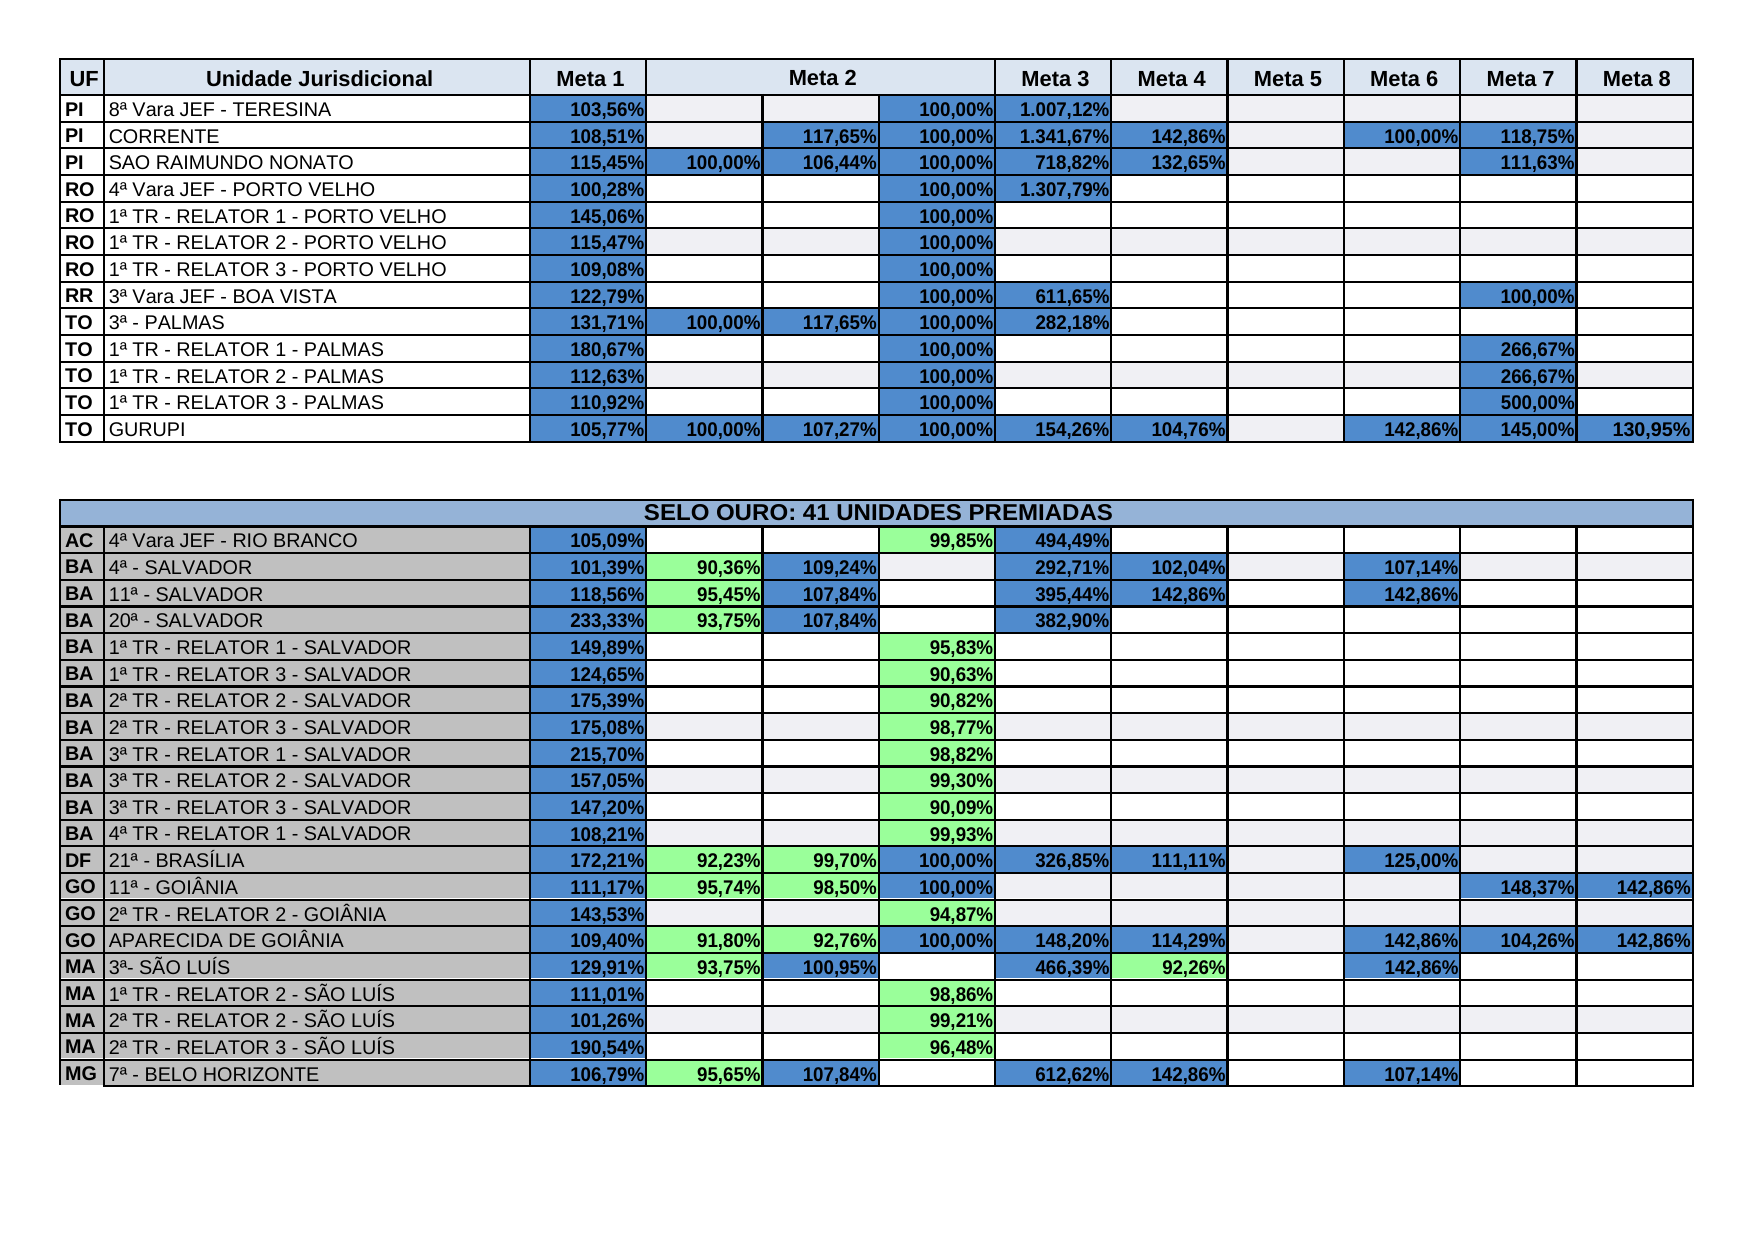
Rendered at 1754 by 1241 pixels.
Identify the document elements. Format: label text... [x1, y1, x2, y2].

table_cell [647, 96, 761, 121]
table_cell [1112, 203, 1226, 227]
table_cell RR [61, 283, 103, 307]
table_cell [1229, 96, 1343, 121]
table_cell [1112, 608, 1226, 632]
table_cell 111,11% [1112, 847, 1226, 872]
table_cell [764, 203, 878, 227]
table_cell [1112, 309, 1226, 334]
table_cell TO [61, 389, 103, 414]
table_cell [1229, 634, 1343, 659]
table_cell [647, 794, 761, 819]
table_cell 148,20% [996, 927, 1110, 952]
table_cell [996, 901, 1110, 925]
table_cell [764, 528, 878, 552]
table_cell 109,08% [531, 256, 645, 281]
table_cell [1578, 581, 1692, 605]
table_header Meta 3 [996, 60, 1110, 94]
table_cell 149,89% [531, 634, 645, 659]
table_cell 103,56% [531, 96, 645, 121]
table_cell [1345, 661, 1459, 685]
table_cell [1578, 283, 1692, 307]
table_cell [1461, 821, 1575, 845]
table_cell 99,70% [764, 847, 878, 872]
table_cell 105,09% [531, 528, 645, 552]
table_cell [996, 336, 1110, 361]
table_cell 2ª TR - RELATOR 2 - GOIÂNIA [105, 901, 529, 925]
table_cell [764, 336, 878, 361]
table_cell [996, 874, 1110, 898]
table_cell 100,00% [880, 847, 994, 872]
table_cell 117,65% [764, 309, 878, 334]
table_cell [996, 821, 1110, 845]
table_cell [1578, 768, 1692, 792]
table_cell [1345, 176, 1459, 201]
table_cell [647, 176, 761, 201]
table_cell 98,82% [880, 741, 994, 765]
table_header Meta 8 [1578, 60, 1692, 94]
table_cell [1229, 1034, 1343, 1058]
table_cell [1112, 1007, 1226, 1032]
table_cell [1461, 528, 1575, 552]
table_cell [647, 336, 761, 361]
table_cell [1578, 847, 1692, 872]
table_cell [996, 714, 1110, 739]
table_cell [1578, 528, 1692, 552]
table_cell [1578, 688, 1692, 712]
table_cell [1578, 389, 1692, 414]
table_cell 2ª TR - RELATOR 2 - SALVADOR [105, 688, 529, 712]
table_cell 500,00% [1461, 389, 1575, 414]
table_cell [1578, 714, 1692, 739]
table_cell [764, 901, 878, 925]
table_cell 175,39% [531, 688, 645, 712]
table_cell [996, 1007, 1110, 1032]
table_cell 99,21% [880, 1007, 994, 1032]
table_cell 99,93% [880, 821, 994, 845]
table_cell 20ª - SALVADOR [105, 608, 529, 632]
table_cell [1345, 149, 1459, 174]
table_cell BA [61, 554, 103, 579]
table_cell [647, 821, 761, 845]
table_cell 1ª TR - RELATOR 2 - PORTO VELHO [105, 229, 529, 254]
table_header SELO OURO: 41 UNIDADES PREMIADAS [61, 501, 1692, 525]
table_cell [647, 203, 761, 227]
table_cell 1ª TR - RELATOR 1 - PALMAS [105, 336, 529, 361]
table_cell 107,84% [764, 581, 878, 605]
table_cell [1578, 634, 1692, 659]
table_cell [1578, 901, 1692, 925]
table_cell 145,06% [531, 203, 645, 227]
table_cell [996, 794, 1110, 819]
table_cell BA [61, 714, 103, 739]
table_cell [1229, 528, 1343, 552]
table_cell 95,45% [647, 581, 761, 605]
table_cell 132,65% [1112, 149, 1226, 174]
table_cell [1461, 714, 1575, 739]
table_cell 93,75% [647, 608, 761, 632]
table_cell 282,18% [996, 309, 1110, 334]
table_cell RO [61, 176, 103, 201]
table_cell 2ª TR - RELATOR 3 - SALVADOR [105, 714, 529, 739]
table_cell [764, 688, 878, 712]
table_cell 129,91% [531, 954, 645, 978]
table_cell [764, 283, 878, 307]
table_cell 92,23% [647, 847, 761, 872]
table_cell 98,77% [880, 714, 994, 739]
table_cell [1345, 714, 1459, 739]
table_cell PI [61, 123, 103, 147]
table_cell 107,27% [764, 416, 878, 441]
table_cell [1461, 229, 1575, 254]
table_cell 111,17% [531, 874, 645, 898]
table_cell [647, 714, 761, 739]
table_cell [1229, 581, 1343, 605]
table_cell 3ª - PALMAS [105, 309, 529, 334]
table_cell [647, 634, 761, 659]
table_cell 100,00% [880, 229, 994, 254]
table_cell 100,00% [880, 309, 994, 334]
table_cell [1112, 821, 1226, 845]
table_cell [1112, 1034, 1226, 1058]
table_cell [764, 981, 878, 1005]
table_cell 100,00% [1461, 283, 1575, 307]
table_cell [1578, 1034, 1692, 1058]
table_cell GURUPI [105, 416, 529, 441]
table_cell [1229, 688, 1343, 712]
table_cell [996, 389, 1110, 414]
table_cell RO [61, 256, 103, 281]
table_cell 117,65% [764, 123, 878, 147]
table_cell MA [61, 981, 103, 1005]
table_cell 92,26% [1112, 954, 1226, 978]
table_cell 101,26% [531, 1007, 645, 1032]
table_cell [1229, 336, 1343, 361]
table_cell [764, 634, 878, 659]
table_cell [1345, 608, 1459, 632]
table_cell 382,90% [996, 608, 1110, 632]
table_cell 142,86% [1345, 581, 1459, 605]
table_cell 92,76% [764, 927, 878, 952]
table_cell [764, 794, 878, 819]
table_cell [1112, 176, 1226, 201]
table_cell 99,85% [880, 528, 994, 552]
table_cell 142,86% [1345, 927, 1459, 952]
table_cell TO [61, 416, 103, 441]
table_cell [1345, 901, 1459, 925]
table_cell BA [61, 768, 103, 792]
table_cell 125,00% [1345, 847, 1459, 872]
table_cell 1ª TR - RELATOR 1 - PORTO VELHO [105, 203, 529, 227]
table_cell 111,01% [531, 981, 645, 1005]
table_cell [996, 981, 1110, 1005]
table_cell 147,20% [531, 794, 645, 819]
table_cell [1112, 741, 1226, 765]
table_cell 172,21% [531, 847, 645, 872]
table_cell [1345, 1034, 1459, 1058]
table_cell 2ª TR - RELATOR 3 - SÃO LUÍS [105, 1034, 529, 1058]
table_cell MA [61, 1007, 103, 1032]
table_cell [1229, 229, 1343, 254]
table_cell 233,33% [531, 608, 645, 632]
table_cell [1461, 203, 1575, 227]
table_cell [1578, 203, 1692, 227]
table_cell 108,21% [531, 821, 645, 845]
table_cell [996, 688, 1110, 712]
table_cell [880, 581, 994, 605]
table_cell [1578, 363, 1692, 387]
table_cell TO [61, 309, 103, 334]
table_cell [647, 901, 761, 925]
table_header Meta 2 [647, 60, 994, 94]
table_cell 3ª Vara JEF - BOA VISTA [105, 283, 529, 307]
table_cell 154,26% [996, 416, 1110, 441]
table_cell [1461, 954, 1575, 978]
table_cell 107,14% [1345, 1061, 1459, 1085]
table_cell CORRENTE [105, 123, 529, 147]
table_cell 109,40% [531, 927, 645, 952]
table_cell [1229, 1007, 1343, 1032]
table_cell [647, 389, 761, 414]
table_cell 3ª TR - RELATOR 1 - SALVADOR [105, 741, 529, 765]
table_cell [1461, 981, 1575, 1005]
table_cell 3ª TR - RELATOR 2 - SALVADOR [105, 768, 529, 792]
table_cell 142,86% [1112, 1061, 1226, 1085]
table_cell 100,00% [880, 256, 994, 281]
table_cell [1461, 608, 1575, 632]
table_cell [1229, 714, 1343, 739]
table_cell [1578, 821, 1692, 845]
table_cell 292,71% [996, 554, 1110, 579]
table_cell [1578, 554, 1692, 579]
table_cell 4ª Vara JEF - RIO BRANCO [105, 528, 529, 552]
table_cell [1345, 874, 1459, 898]
table_cell [647, 363, 761, 387]
table_cell [1578, 741, 1692, 765]
table_cell 100,00% [1345, 123, 1459, 147]
table_cell 122,79% [531, 283, 645, 307]
table_cell 1ª TR - RELATOR 3 - PALMAS [105, 389, 529, 414]
table_cell [1461, 901, 1575, 925]
table_cell 612,62% [996, 1061, 1110, 1085]
table_cell [1229, 554, 1343, 579]
table_cell 99,30% [880, 768, 994, 792]
table_header Meta 6 [1345, 60, 1459, 94]
table_cell [1229, 847, 1343, 872]
table_cell [1345, 336, 1459, 361]
table_cell 94,87% [880, 901, 994, 925]
table_cell 266,67% [1461, 363, 1575, 387]
table_cell [996, 363, 1110, 387]
table_cell 4ª Vara JEF - PORTO VELHO [105, 176, 529, 201]
table_cell [647, 688, 761, 712]
table_cell [996, 768, 1110, 792]
table_cell 98,50% [764, 874, 878, 898]
table_cell 102,04% [1112, 554, 1226, 579]
table_cell [647, 123, 761, 147]
table_cell 4ª - SALVADOR [105, 554, 529, 579]
table_cell [1229, 203, 1343, 227]
table_cell [764, 1034, 878, 1058]
table_cell 2ª TR - RELATOR 2 - SÃO LUÍS [105, 1007, 529, 1032]
table_cell [1112, 981, 1226, 1005]
table_header Meta 5 [1229, 60, 1343, 94]
table_cell [1112, 528, 1226, 552]
table_cell [764, 714, 878, 739]
table_cell 100,00% [880, 283, 994, 307]
table_cell [996, 661, 1110, 685]
table_cell 107,84% [764, 1061, 878, 1085]
table_cell 104,76% [1112, 416, 1226, 441]
table_cell [1229, 283, 1343, 307]
table_cell [1112, 661, 1226, 685]
table_cell 100,00% [880, 203, 994, 227]
table_cell RO [61, 229, 103, 254]
table_cell 175,08% [531, 714, 645, 739]
table_cell [1578, 608, 1692, 632]
table_cell [1229, 927, 1343, 952]
table_header UF [61, 60, 103, 94]
table_cell [1229, 901, 1343, 925]
table_cell 148,37% [1461, 874, 1575, 898]
table_cell [1345, 309, 1459, 334]
table_cell [1345, 229, 1459, 254]
table_cell [1229, 794, 1343, 819]
table_cell 100,00% [880, 123, 994, 147]
table_cell MA [61, 1034, 103, 1058]
table_header Unidade Jurisdicional [105, 60, 529, 94]
table_cell [1345, 203, 1459, 227]
table_cell RO [61, 203, 103, 227]
table_cell [1461, 176, 1575, 201]
table_cell [1461, 661, 1575, 685]
table_cell 101,39% [531, 554, 645, 579]
table_cell 157,05% [531, 768, 645, 792]
table_cell [1578, 794, 1692, 819]
table_cell 1.007,12% [996, 96, 1110, 121]
table_cell 108,51% [531, 123, 645, 147]
table_header Meta 4 [1112, 60, 1226, 94]
table_cell 112,63% [531, 363, 645, 387]
table_cell BA [61, 634, 103, 659]
table_cell 130,95% [1578, 416, 1692, 441]
table_cell [1112, 874, 1226, 898]
table_cell [1345, 528, 1459, 552]
table_cell APARECIDA DE GOIÂNIA [105, 927, 529, 952]
table_cell [1461, 581, 1575, 605]
table_cell 1ª TR - RELATOR 2 - PALMAS [105, 363, 529, 387]
table_cell 90,82% [880, 688, 994, 712]
table_cell [1578, 229, 1692, 254]
table_cell 11ª - SALVADOR [105, 581, 529, 605]
table_cell 395,44% [996, 581, 1110, 605]
table_cell [996, 229, 1110, 254]
table_cell [1461, 1061, 1575, 1085]
table_cell 142,86% [1345, 954, 1459, 978]
table_cell [764, 389, 878, 414]
table_header Meta 1 [531, 60, 645, 94]
table_cell [1112, 768, 1226, 792]
table_cell 145,00% [1461, 416, 1575, 441]
table_cell [1578, 96, 1692, 121]
table_cell [1229, 363, 1343, 387]
table_cell GO [61, 874, 103, 898]
table_cell 95,65% [647, 1061, 761, 1085]
table_cell [1461, 634, 1575, 659]
table_cell 104,26% [1461, 927, 1575, 952]
table_cell [996, 634, 1110, 659]
table_cell [1578, 309, 1692, 334]
table_cell 1ª TR - RELATOR 3 - PORTO VELHO [105, 256, 529, 281]
table_cell 1ª TR - RELATOR 1 - SALVADOR [105, 634, 529, 659]
table_cell [1112, 96, 1226, 121]
table_cell [764, 741, 878, 765]
table_cell [1578, 1007, 1692, 1032]
table_cell [1229, 661, 1343, 685]
table_cell [1345, 634, 1459, 659]
table_cell 118,56% [531, 581, 645, 605]
table_cell 100,00% [880, 416, 994, 441]
table_cell 1ª TR - RELATOR 3 - SALVADOR [105, 661, 529, 685]
table_cell [1461, 768, 1575, 792]
table_cell 143,53% [531, 901, 645, 925]
table_cell BA [61, 661, 103, 685]
table_cell GO [61, 927, 103, 952]
table_cell [1578, 123, 1692, 147]
table_cell 11ª - GOIÂNIA [105, 874, 529, 898]
table_cell [1345, 768, 1459, 792]
table_cell [1229, 123, 1343, 147]
table_cell 215,70% [531, 741, 645, 765]
table_cell [1345, 821, 1459, 845]
table_cell [1112, 229, 1226, 254]
table_cell [1345, 688, 1459, 712]
table_cell [1229, 389, 1343, 414]
table_cell MA [61, 954, 103, 978]
table_cell 100,00% [880, 336, 994, 361]
table_cell [1345, 363, 1459, 387]
table_cell 1.341,67% [996, 123, 1110, 147]
table_cell [647, 1034, 761, 1058]
table_cell [1345, 256, 1459, 281]
table_cell [1229, 309, 1343, 334]
table_cell [1112, 688, 1226, 712]
table_cell [1578, 256, 1692, 281]
table_cell [1461, 741, 1575, 765]
table_cell 100,00% [880, 874, 994, 898]
table_cell 100,95% [764, 954, 878, 978]
table_cell [647, 1007, 761, 1032]
table_cell 142,86% [1112, 123, 1226, 147]
table_cell 95,83% [880, 634, 994, 659]
table_cell 100,00% [647, 309, 761, 334]
table_cell [880, 954, 994, 978]
table_cell 90,36% [647, 554, 761, 579]
table_cell [996, 1034, 1110, 1058]
table_cell [996, 256, 1110, 281]
table_cell [647, 256, 761, 281]
table_cell BA [61, 581, 103, 605]
table_cell [1112, 256, 1226, 281]
table_cell [1461, 1007, 1575, 1032]
table_cell [1229, 608, 1343, 632]
table_cell [764, 176, 878, 201]
table_cell [1578, 661, 1692, 685]
table_cell [764, 821, 878, 845]
table_cell [647, 229, 761, 254]
table_cell BA [61, 794, 103, 819]
table_cell GO [61, 901, 103, 925]
table_cell 110,92% [531, 389, 645, 414]
table_cell [647, 661, 761, 685]
table_cell 266,67% [1461, 336, 1575, 361]
table_cell 7ª - BELO HORIZONTE [105, 1061, 529, 1085]
table_cell 131,71% [531, 309, 645, 334]
table_cell [996, 203, 1110, 227]
table_cell AC [61, 528, 103, 552]
table_cell [1578, 954, 1692, 978]
table_cell 106,44% [764, 149, 878, 174]
table_cell 115,45% [531, 149, 645, 174]
table_cell BA [61, 688, 103, 712]
table_cell [1345, 283, 1459, 307]
table_cell BA [61, 741, 103, 765]
table_cell [1229, 768, 1343, 792]
table_cell 107,84% [764, 608, 878, 632]
table_cell [1461, 794, 1575, 819]
table_cell 95,74% [647, 874, 761, 898]
table_cell 93,75% [647, 954, 761, 978]
table_cell [1229, 874, 1343, 898]
table_cell 142,86% [1578, 927, 1692, 952]
table_cell [1229, 954, 1343, 978]
table_cell 8ª Vara JEF - TERESINA [105, 96, 529, 121]
table_cell PI [61, 149, 103, 174]
table_cell 1ª TR - RELATOR 2 - SÃO LUÍS [105, 981, 529, 1005]
table_cell [1229, 256, 1343, 281]
table_cell [1229, 149, 1343, 174]
table_cell 142,86% [1578, 874, 1692, 898]
table_cell [1578, 336, 1692, 361]
table_cell [764, 229, 878, 254]
table_cell [1578, 149, 1692, 174]
table_cell 107,14% [1345, 554, 1459, 579]
table_cell 718,82% [996, 149, 1110, 174]
table_cell 190,54% [531, 1034, 645, 1058]
table_cell [1229, 821, 1343, 845]
table_cell 180,67% [531, 336, 645, 361]
table_cell 111,63% [1461, 149, 1575, 174]
table_cell 109,24% [764, 554, 878, 579]
table_cell [1345, 741, 1459, 765]
table_cell [1112, 714, 1226, 739]
table_cell [1112, 794, 1226, 819]
table_cell 90,63% [880, 661, 994, 685]
table_cell SAO RAIMUNDO NONATO [105, 149, 529, 174]
table_cell [1112, 283, 1226, 307]
table_cell 96,48% [880, 1034, 994, 1058]
table_cell [764, 661, 878, 685]
table_cell [1461, 688, 1575, 712]
table_cell [880, 608, 994, 632]
table_cell [1345, 389, 1459, 414]
table_cell [1461, 256, 1575, 281]
table_cell 100,28% [531, 176, 645, 201]
table_cell PI [61, 96, 103, 121]
table_cell 611,65% [996, 283, 1110, 307]
table_cell TO [61, 336, 103, 361]
table_cell MG [61, 1061, 103, 1085]
table_cell [1112, 389, 1226, 414]
table_cell [880, 1061, 994, 1085]
table_cell [1461, 309, 1575, 334]
table_cell 114,29% [1112, 927, 1226, 952]
table_cell 118,75% [1461, 123, 1575, 147]
table_cell 142,86% [1345, 416, 1459, 441]
table_cell [1229, 981, 1343, 1005]
table_cell 142,86% [1112, 581, 1226, 605]
table_header Meta 7 [1461, 60, 1575, 94]
table_cell 3ª- SÃO LUÍS [105, 954, 529, 978]
table_cell 100,00% [880, 149, 994, 174]
table_cell [1229, 741, 1343, 765]
table_cell 4ª TR - RELATOR 1 - SALVADOR [105, 821, 529, 845]
table_cell 106,79% [531, 1061, 645, 1085]
table_cell [764, 1007, 878, 1032]
table_cell [764, 256, 878, 281]
table_cell [996, 741, 1110, 765]
table_cell 115,47% [531, 229, 645, 254]
table_cell [1229, 416, 1343, 441]
table_cell 105,77% [531, 416, 645, 441]
table_cell [1578, 1061, 1692, 1085]
table_cell 90,09% [880, 794, 994, 819]
table_cell [647, 283, 761, 307]
table_cell [1345, 1007, 1459, 1032]
table_cell 100,00% [647, 416, 761, 441]
table_cell 100,00% [880, 96, 994, 121]
table_cell BA [61, 821, 103, 845]
table_cell 466,39% [996, 954, 1110, 978]
table_cell [647, 981, 761, 1005]
table_cell [647, 741, 761, 765]
table_cell [1578, 981, 1692, 1005]
table_cell [880, 554, 994, 579]
table_cell 124,65% [531, 661, 645, 685]
table_cell 98,86% [880, 981, 994, 1005]
table_cell [1345, 96, 1459, 121]
table_cell [764, 768, 878, 792]
table_cell 91,80% [647, 927, 761, 952]
table_cell [1461, 1034, 1575, 1058]
table_cell [1112, 363, 1226, 387]
table_cell 494,49% [996, 528, 1110, 552]
table_cell BA [61, 608, 103, 632]
table_cell 100,00% [880, 389, 994, 414]
table_cell [647, 768, 761, 792]
table_cell [1461, 554, 1575, 579]
table_cell [764, 363, 878, 387]
table_cell 100,00% [880, 176, 994, 201]
table_cell [1578, 176, 1692, 201]
table_cell [1461, 847, 1575, 872]
table_cell [1345, 794, 1459, 819]
table_cell 1.307,79% [996, 176, 1110, 201]
table_cell [764, 96, 878, 121]
table_cell [1229, 176, 1343, 201]
table_cell 100,00% [880, 927, 994, 952]
table_cell [647, 528, 761, 552]
table_cell [1112, 634, 1226, 659]
table_cell 21ª - BRASÍLIA [105, 847, 529, 872]
table_cell [1112, 336, 1226, 361]
table_cell TO [61, 363, 103, 387]
table_cell DF [61, 847, 103, 872]
table_cell 326,85% [996, 847, 1110, 872]
table_cell [1461, 96, 1575, 121]
table_cell 100,00% [880, 363, 994, 387]
table_cell 3ª TR - RELATOR 3 - SALVADOR [105, 794, 529, 819]
table_cell [1112, 901, 1226, 925]
table_cell 100,00% [647, 149, 761, 174]
table_cell [1229, 1061, 1343, 1085]
table_cell [1345, 981, 1459, 1005]
